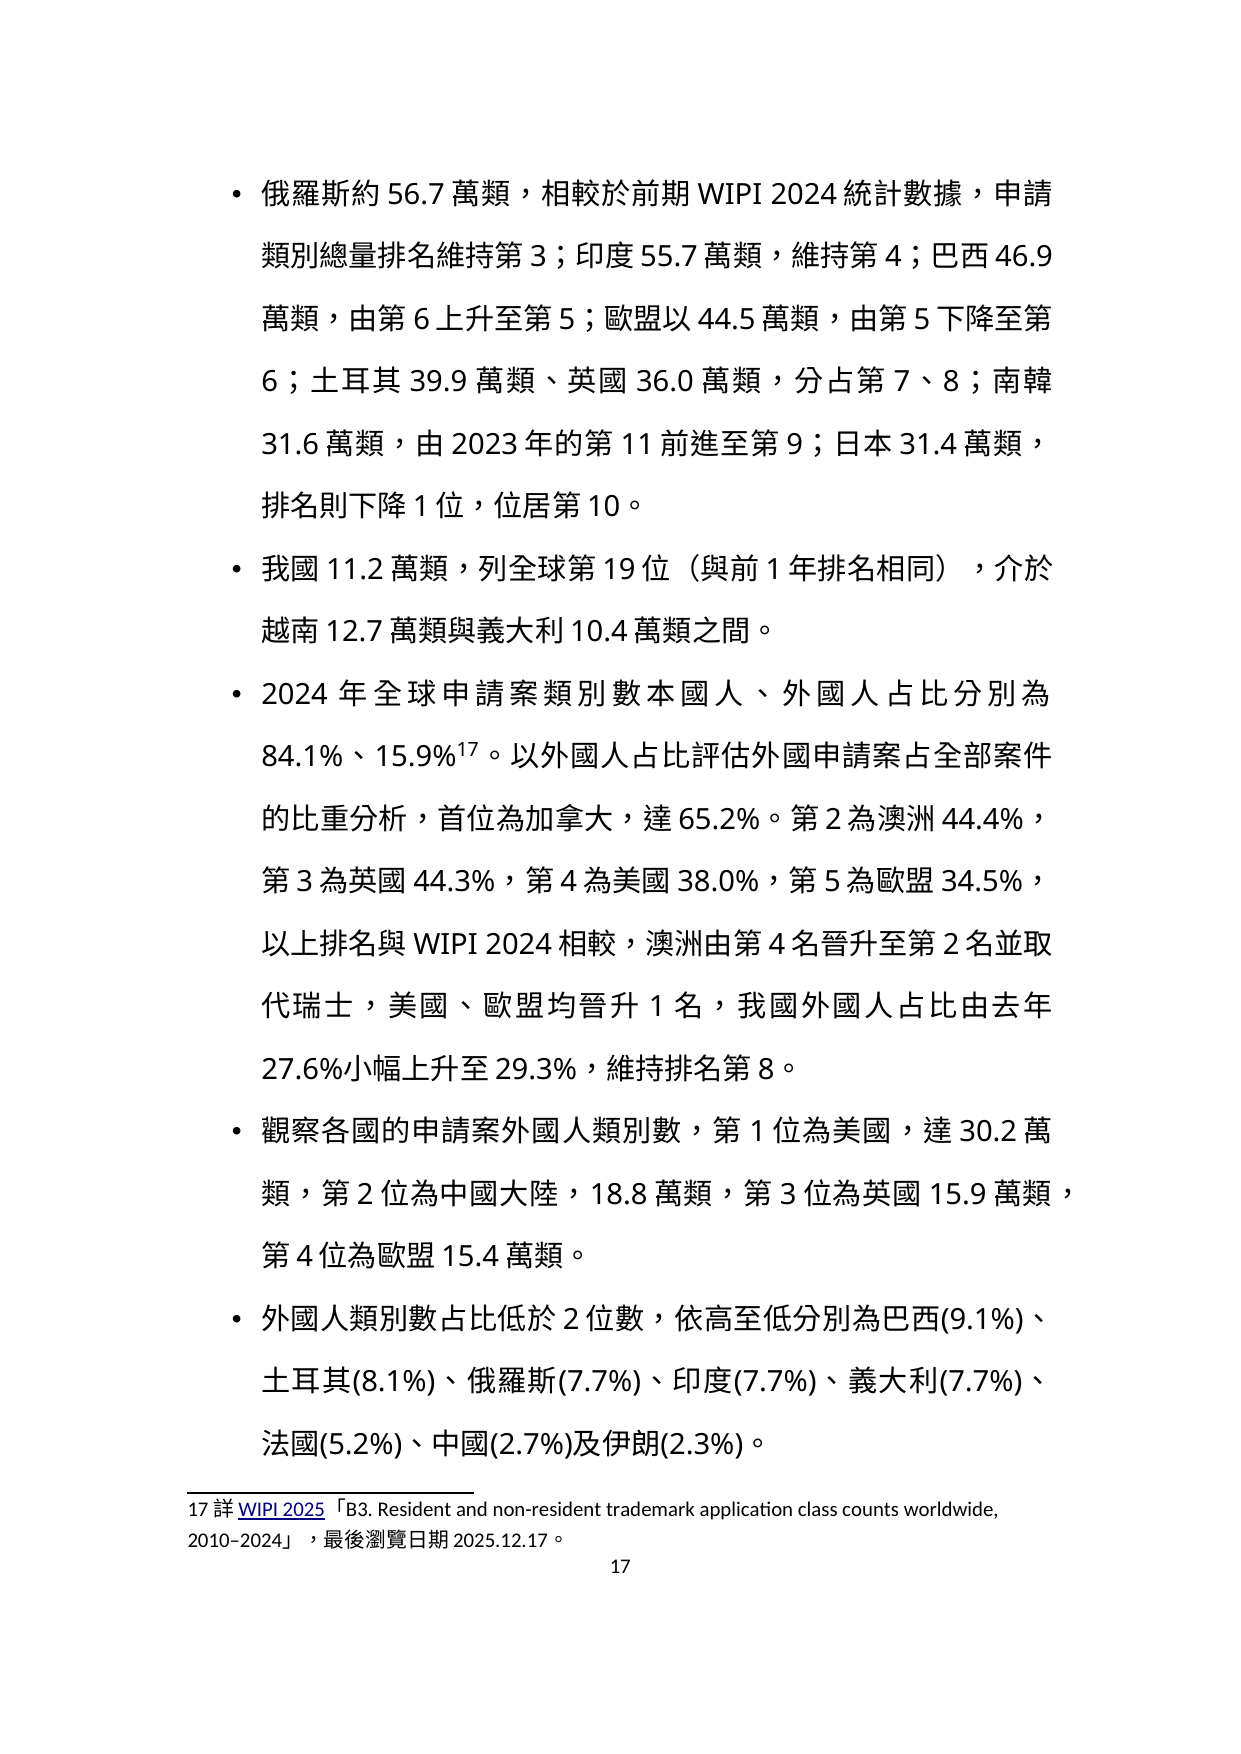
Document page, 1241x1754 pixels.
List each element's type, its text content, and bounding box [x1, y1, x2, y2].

list 俄羅斯約56.7萬類，相較於前期WIPI 2024統計數據，申請類別總量排名維持第3；印度55.7萬類，維持第4；巴西46.9萬類，由第6上升至第5；歐盟以44.5萬類，由第5下降至第6；土耳其39.9萬類、英國36.0萬類，分占第7、8；南韓31.6萬類，由2023年的第11前進至第9；日本31.4萬類，排名則下降1位，位居第10。 [232, 150, 1053, 525]
list 外國人類別數占比低於2位數，依高至低分別為巴西(9.1%)、土耳其(8.1%)、俄羅斯(7.7%)、印度(7.7%)、義大利(7.7%)、法國(5.2%)、中國(2.7%)及伊朗(2.3%)。 [232, 1275, 1053, 1462]
list 2024年全球申請案類別數本國人、外國人占比分別為84.1%、15.9%。以外國人占比評估外國申請案占全部案件的比重分析，首位為加拿大，達65.2%。第2為澳洲44.4%，第3為英國44.3%，第4為美國38.0%，第5為歐盟34.5%，以上排名與WIPI 2024相較，澳洲由第4名晉升至第2名並取代瑞士，美國、歐盟均晉升1名，我國外國人占比由去年27.6%小幅上升至29.3%，維持排名第8。 [232, 650, 1053, 1087]
list 觀察各國的申請案外國人類別數，第1位為美國，達30.2萬類，第2位為中國大陸，18.8萬類，第3位為英國15.9萬類，第4位為歐盟15.4萬類。 [232, 1087, 1053, 1275]
list 詳WIPI 2025「B3. Resident and non-resident trademark application class counts worldwide, 2010–2024」，最後瀏覽日期2025.12.17。 [187, 1493, 1053, 1553]
list 我國11.2萬類，列全球第19位（與前1年排名相同），介於越南12.7萬類與義大利10.4萬類之間。 [232, 525, 1053, 650]
